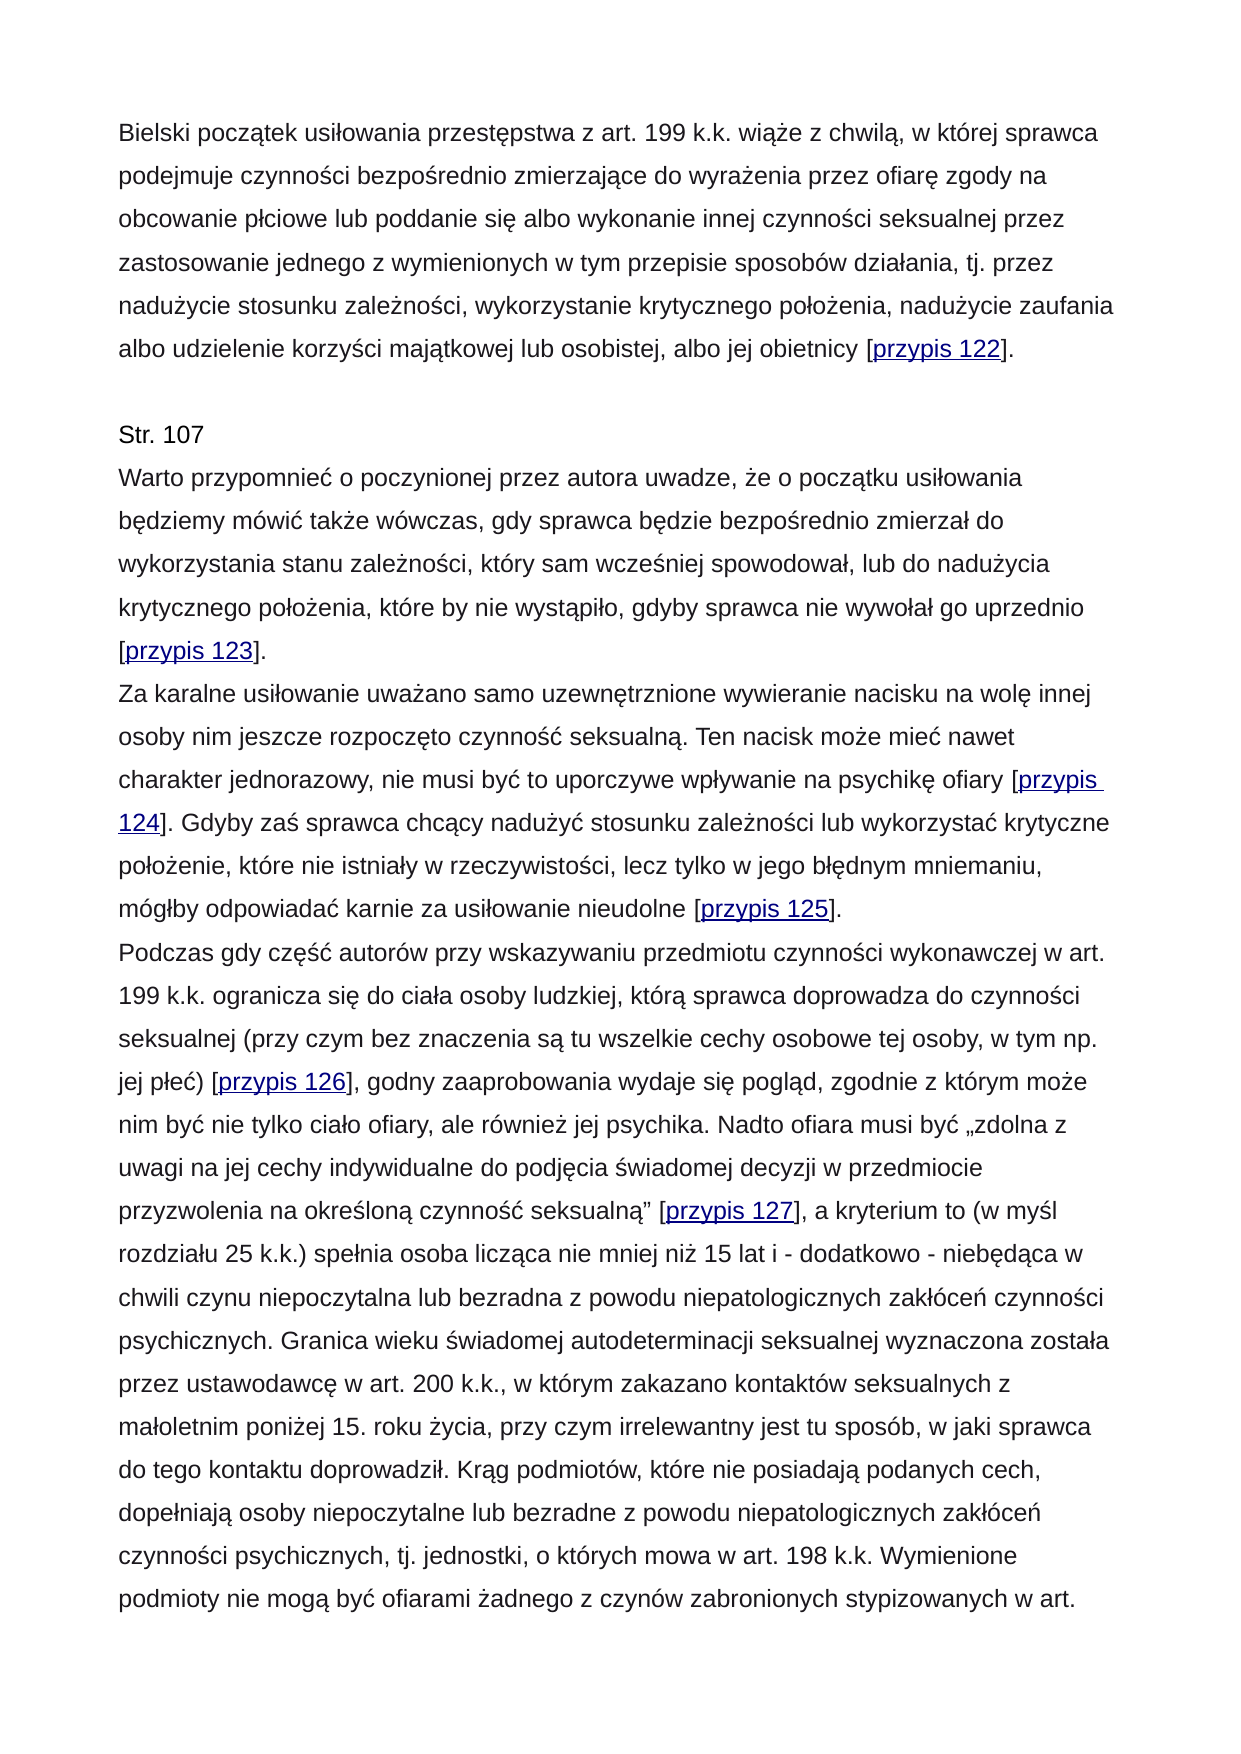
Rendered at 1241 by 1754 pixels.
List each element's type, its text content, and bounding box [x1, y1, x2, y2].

text Bielski początek usiłowania przestępstwa z art. 199 k.k. wiąże z chwilą, w której sprawca podejmuje czynności bezpośrednio zmierzające do wyrażenia przez ofiarę zgody na obcowanie płciowe lub poddanie się albo wykonanie innej czynności seksualnej przez zastosowanie jednego z wymienionych w tym przepisie sposobów działania, tj. przez nadużycie stosunku zależności, wykorzystanie krytycznego położenia, nadużycie zaufania albo udzielenie korzyści majątkowej lub osobistej, albo jej obietnicy [przypis 122]. [118, 118, 1122, 362]
text Podczas gdy część autorów przy wskazywaniu przedmiotu czynności wykonawczej w art. 199 k.k. ogranicza się do ciała osoby ludzkiej, którą sprawca doprowadza do czynności seksualnej (przy czym bez znaczenia są tu wszelkie cechy osobowe tej osoby, w tym np. jej płeć) [przypis 126], godny zaaprobowania wydaje się pogląd, zgodnie z którym może nim być nie tylko ciało ofiary, ale również jej psychika. Nadto ofiara musi być „zdolna z uwagi na jej cechy indywidualne do podjęcia świadomej decyzji w przedmiocie przyzwolenia na określoną czynność seksualną” [przypis 127], a kryterium to (w myśl rozdziału 25 k.k.) spełnia osoba licząca nie mniej niż 15 lat i - dodatkowo - niebędąca w chwili czynu niepoczytalna lub bezradna z powodu niepatologicznych zakłóceń czynności psychicznych. Granica wieku świadomej autodeterminacji seksualnej wyznaczona została przez ustawodawcę w art. 200 k.k., w którym zakazano kontaktów seksualnych z małoletnim poniżej 15. roku życia, przy czym irrelewantny jest tu sposób, w jaki sprawca do tego kontaktu doprowadził. Krąg podmiotów, które nie posiadają podanych cech, dopełniają osoby niepoczytalne lub bezradne z powodu niepatologicznych zakłóceń czynności psychicznych, tj. jednostki, o których mowa w art. 198 k.k. Wymienione podmioty nie mogą być ofiarami żadnego z czynów zabronionych stypizowanych w art. [118, 937, 1122, 1613]
text Za karalne usiłowanie uważano samo uzewnętrznione wywieranie nacisku na wolę innej osoby nim jeszcze rozpoczęto czynność seksualną. Ten nacisk może mieć nawet charakter jednorazowy, nie musi być to uporczywe wpływanie na psychikę ofiary [przypis 124]. Gdyby zaś sprawca chcący nadużyć stosunku zależności lub wykorzystać krytyczne położenie, które nie istniały w rzeczywistości, lecz tylko w jego błędnym mniemaniu, mógłby odpowiadać karnie za usiłowanie nieudolne [przypis 125]. [118, 679, 1122, 923]
text Str. 107 [118, 420, 1122, 449]
text Warto przypomnieć o poczynionej przez autora uwadze, że o początku usiłowania będziemy mówić także wówczas, gdy sprawca będzie bezpośrednio zmierzał do wykorzystania stanu zależności, który sam wcześniej spowodował, lub do nadużycia krytycznego położenia, które by nie wystąpiło, gdyby sprawca nie wywołał go uprzednio [przypis 123]. [118, 463, 1122, 664]
